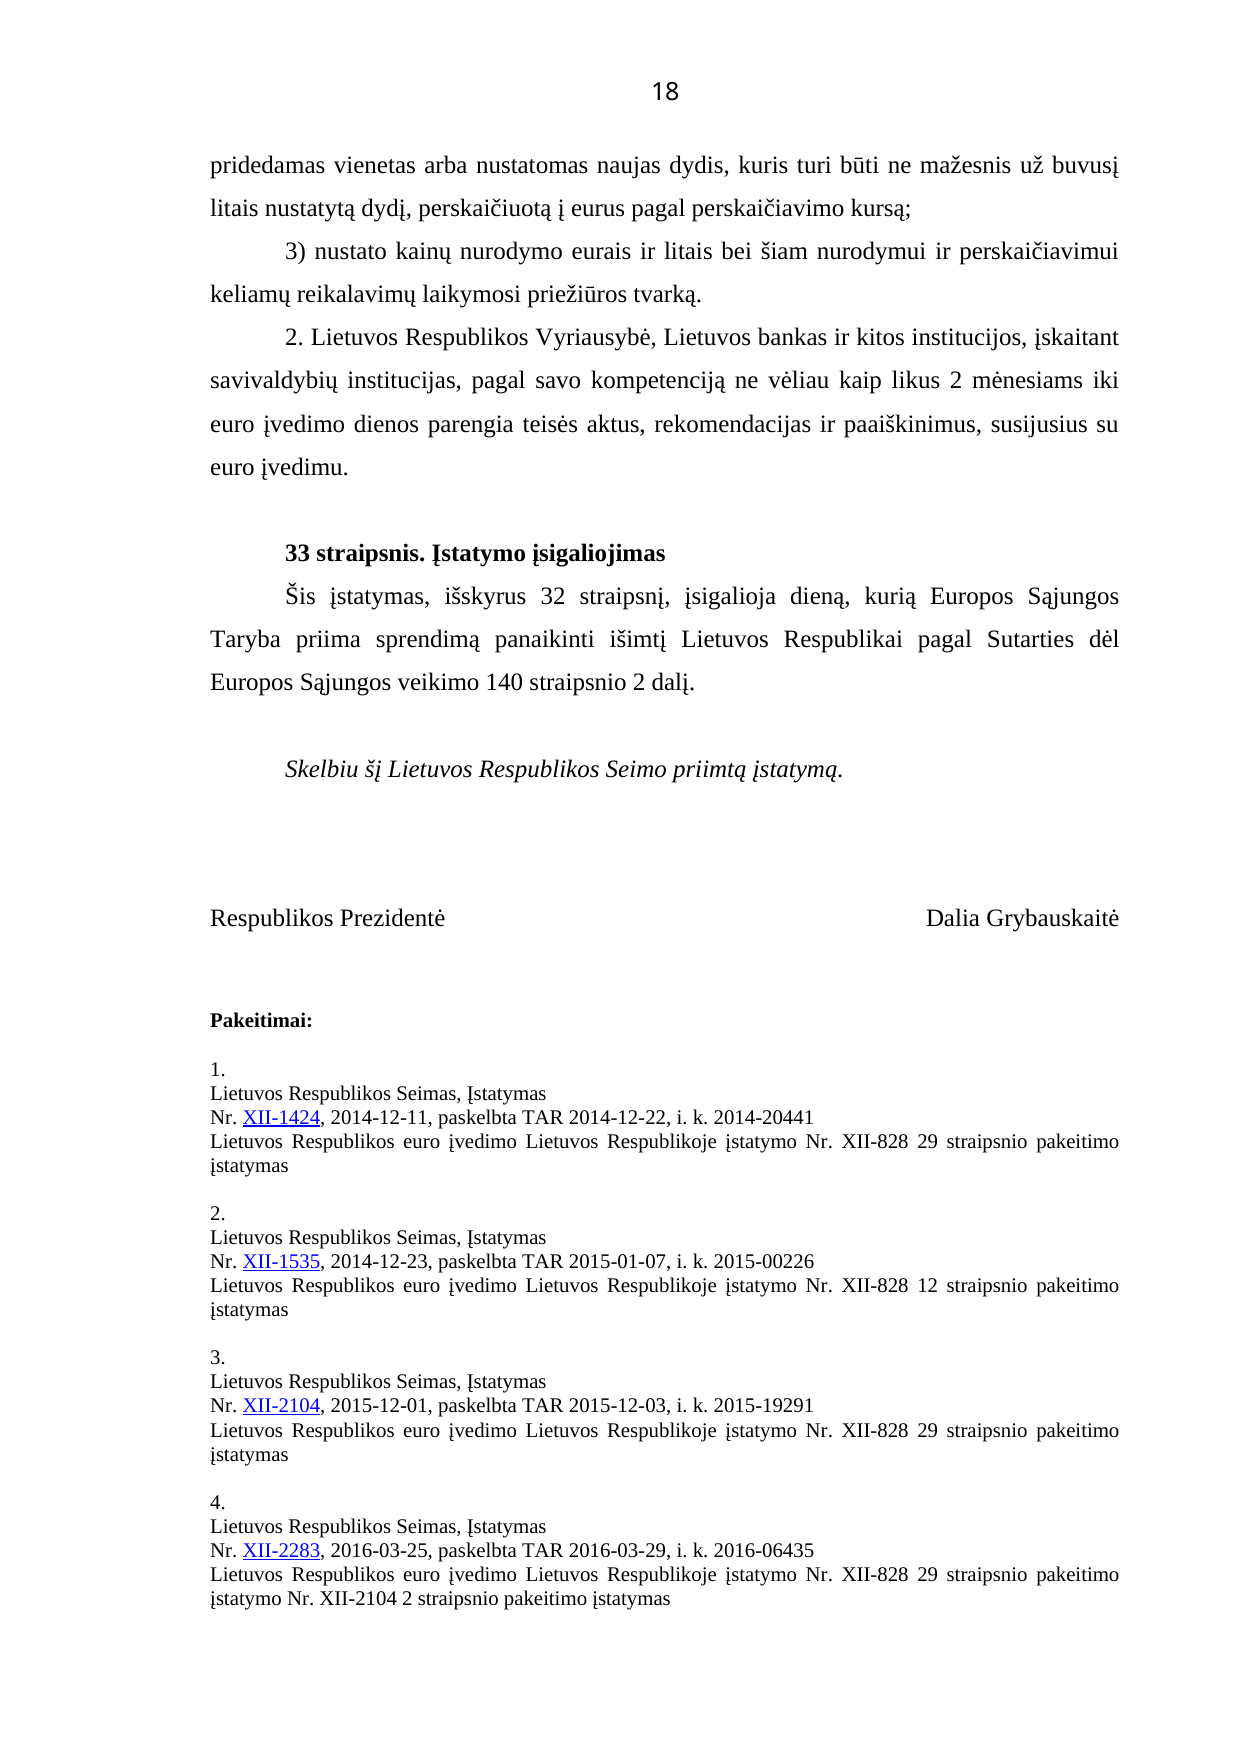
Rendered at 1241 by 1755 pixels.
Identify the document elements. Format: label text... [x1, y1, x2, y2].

text Lietuvos Respublikos Seimas, Įstatymas [210, 1514, 1120, 1538]
text 33 straipsnis. Įstatymo įsigaliojimas [210, 538, 1120, 567]
text Respublikos Prezidentė Dalia Grybauskaitė [210, 903, 1120, 932]
text Šis įstatymas, išskyrus 32 straipsnį, įsigalioja dieną, kurią Europos Sąjungos Taryba priima sprendimą panaikinti išimtį Lietuvos Respublikai pagal Sutarties dėl Europos Sąjungos veikimo 140 straipsnio 2 dalį. [210, 581, 1120, 696]
text Lietuvos Respublikos euro įvedimo Lietuvos Respublikoje įstatymo Nr. XII-828 29 straipsnio pakeitimo įstatymas [210, 1417, 1120, 1466]
text 4. [210, 1490, 1120, 1514]
text Nr. XII-2104, 2015-12-01, paskelbta TAR 2015-12-03, i. k. 2015-19291 [210, 1393, 1120, 1417]
text Pakeitimai: [210, 1008, 1120, 1032]
text Nr. XII-1424, 2014-12-11, paskelbta TAR 2014-12-22, i. k. 2014-20441 [210, 1105, 1120, 1129]
text Lietuvos Respublikos Seimas, Įstatymas [210, 1081, 1120, 1105]
text Lietuvos Respublikos euro įvedimo Lietuvos Respublikoje įstatymo Nr. XII-828 12 straipsnio pakeitimo įstatymas [210, 1273, 1120, 1321]
text Lietuvos Respublikos Seimas, Įstatymas [210, 1369, 1120, 1393]
text Skelbiu šį Lietuvos Respublikos Seimo priimtą įstatymą. [210, 754, 1120, 782]
text 2. [210, 1201, 1120, 1225]
text 3. [210, 1345, 1120, 1369]
text 3) nustato kainų nurodymo eurais ir litais bei šiam nurodymui ir perskaičiavimui keliamų reikalavimų laikymosi priežiūros tvarką. [210, 236, 1120, 308]
text Lietuvos Respublikos euro įvedimo Lietuvos Respublikoje įstatymo Nr. XII-828 29 straipsnio pakeitimo įstatymas [210, 1129, 1120, 1177]
text pridedamas vienetas arba nustatomas naujas dydis, kuris turi būti ne mažesnis už buvusį litais nustatytą dydį, perskaičiuotą į eurus pagal perskaičiavimo kursą; [210, 150, 1120, 222]
text Lietuvos Respublikos euro įvedimo Lietuvos Respublikoje įstatymo Nr. XII-828 29 straipsnio pakeitimo įstatymo Nr. XII-2104 2 straipsnio pakeitimo įstatymas [210, 1562, 1120, 1610]
text Lietuvos Respublikos Seimas, Įstatymas [210, 1225, 1120, 1249]
text Nr. XII-1535, 2014-12-23, paskelbta TAR 2015-01-07, i. k. 2015-00226 [210, 1249, 1120, 1273]
text 2. Lietuvos Respublikos Vyriausybė, Lietuvos bankas ir kitos institucijos, įskaitant savivaldybių institucijas, pagal savo kompetenciją ne vėliau kaip likus 2 mėnesiams iki euro įvedimo dienos parengia teisės aktus, rekomendacijas ir paaiškinimus, susijusius su euro įvedimu. [210, 322, 1120, 481]
text 1. [210, 1057, 1120, 1081]
text Nr. XII-2283, 2016-03-25, paskelbta TAR 2016-03-29, i. k. 2016-06435 [210, 1538, 1120, 1562]
